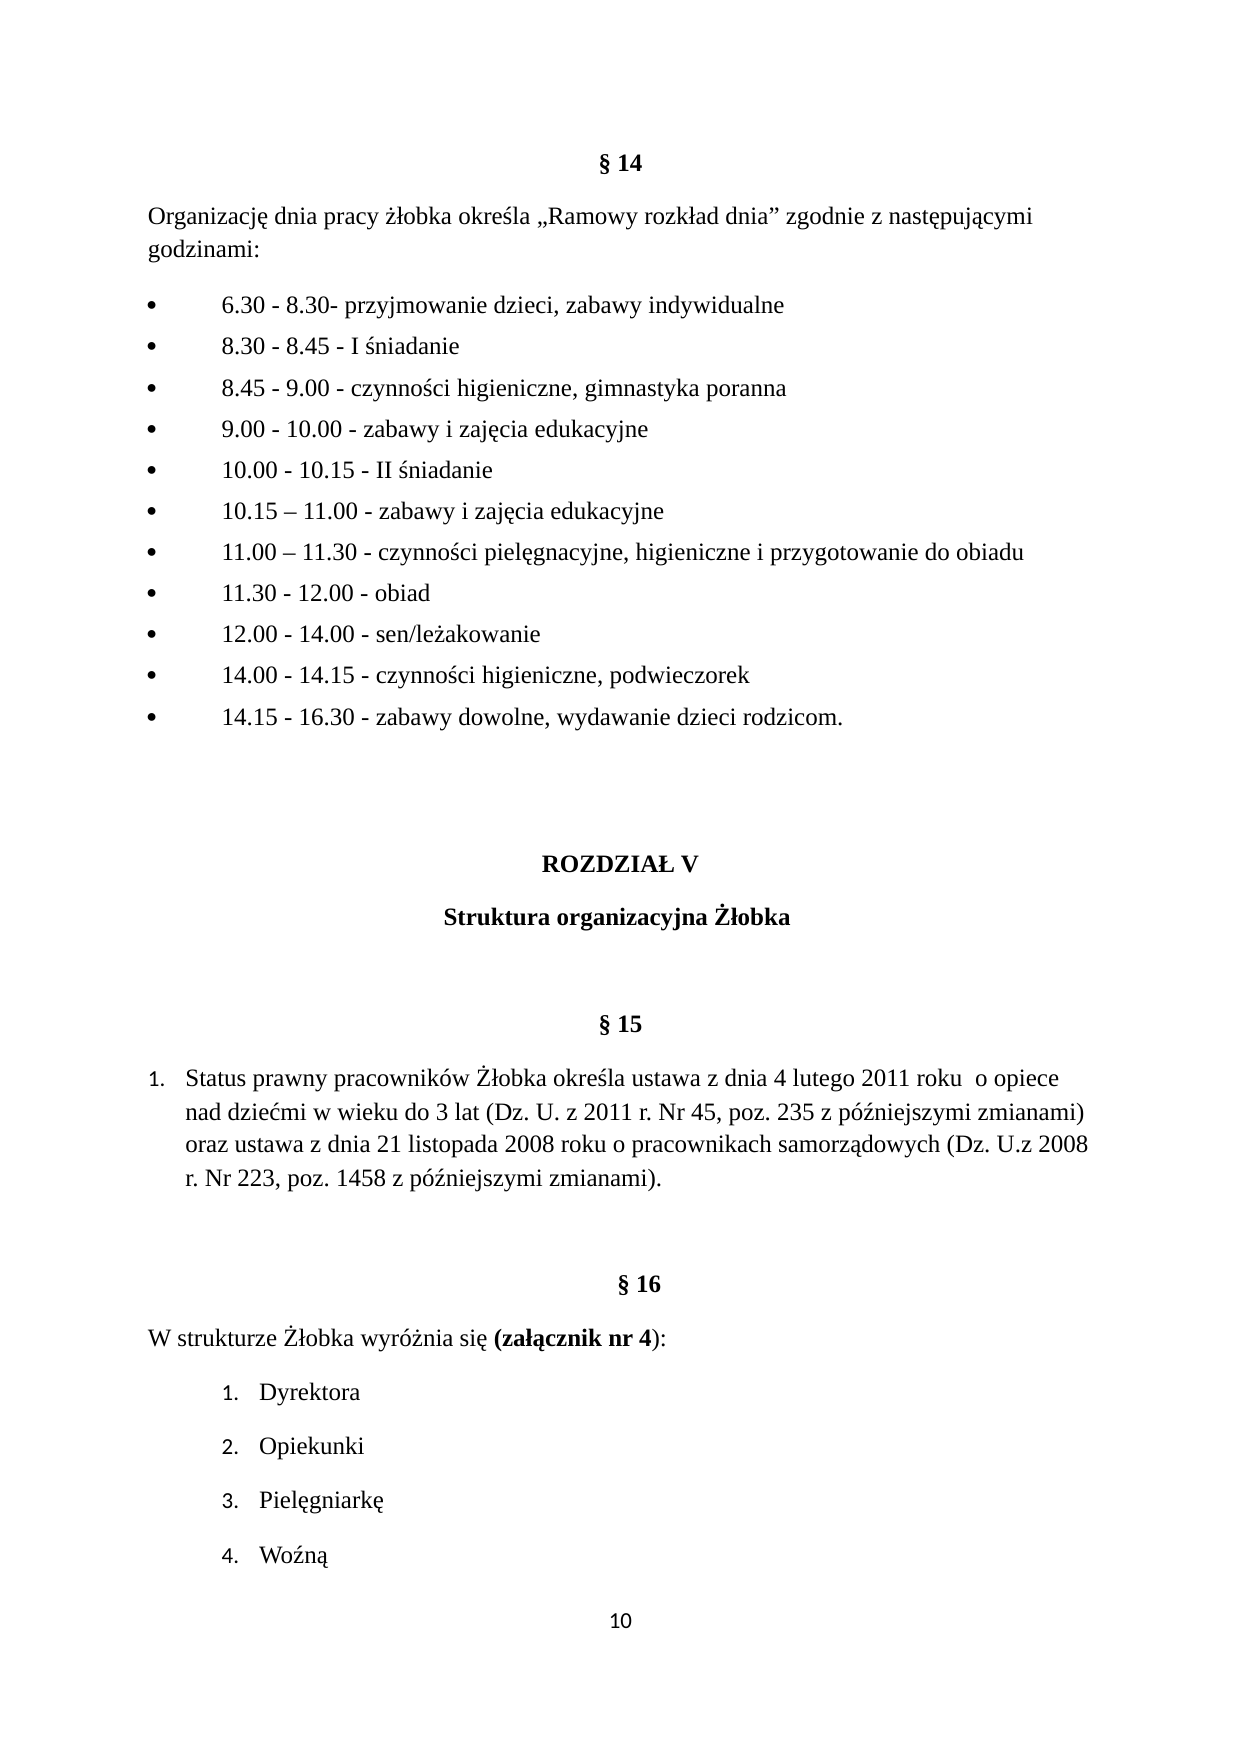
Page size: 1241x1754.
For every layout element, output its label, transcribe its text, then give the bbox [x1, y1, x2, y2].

text Struktura organizacyjna Żłobka [148, 902, 1093, 931]
list 6.30 - 8.30- przyjmowanie dzieci, zabawy indywidualne [148, 290, 1094, 319]
list 10.00 - 10.15 - II śniadanie [148, 455, 1094, 484]
list 11.30 - 12.00 - obiad [148, 578, 1094, 607]
list Opiekunki [221, 1431, 1093, 1460]
text § 15 [148, 1009, 1093, 1038]
text § 14 [148, 148, 1093, 176]
list Status prawny pracowników Żłobka określa ustawa z dnia 4 lutego 2011 roku o opiece nad dziećmi w wieku do 3 lat (Dz. U. z 2011 r. Nr 45, poz. 235 z późniejszymi zmianami) oraz ustawa z dnia 21 listopada 2008 roku o pracownikach samorządowych (Dz. U.z 2008 r. Nr 223, poz. 1458 z późniejszymi zmianami). [148, 1063, 1093, 1191]
text Organizację dnia pracy żłobka określa „Ramowy rozkład dnia” zgodnie z następującymi godzinami: [148, 201, 1093, 263]
text ROZDZIAŁ V [148, 849, 1093, 877]
list Woźną [221, 1540, 1093, 1569]
list 14.00 - 14.15 - czynności higieniczne, podwieczorek [148, 661, 1094, 689]
list 11.00 – 11.30 - czynności pielęgnacyjne, higieniczne i przygotowanie do obiadu [148, 537, 1094, 566]
text § 16 [185, 1269, 1093, 1298]
list 12.00 - 14.00 - sen/leżakowanie [148, 619, 1094, 648]
list 14.15 - 16.30 - zabawy dowolne, wydawanie dzieci rodzicom. [148, 702, 1094, 731]
list Pielęgniarkę [221, 1486, 1093, 1514]
list Dyrektora [221, 1377, 1093, 1406]
list 9.00 - 10.00 - zabawy i zajęcia edukacyjne [148, 414, 1094, 442]
list 10.15 – 11.00 - zabawy i zajęcia edukacyjne [148, 496, 1094, 525]
text W strukturze Żłobka wyróżnia się (załącznik nr 4): [148, 1323, 1093, 1352]
list 8.45 - 9.00 - czynności higieniczne, gimnastyka poranna [148, 373, 1094, 401]
list 8.30 - 8.45 - I śniadanie [148, 331, 1094, 360]
